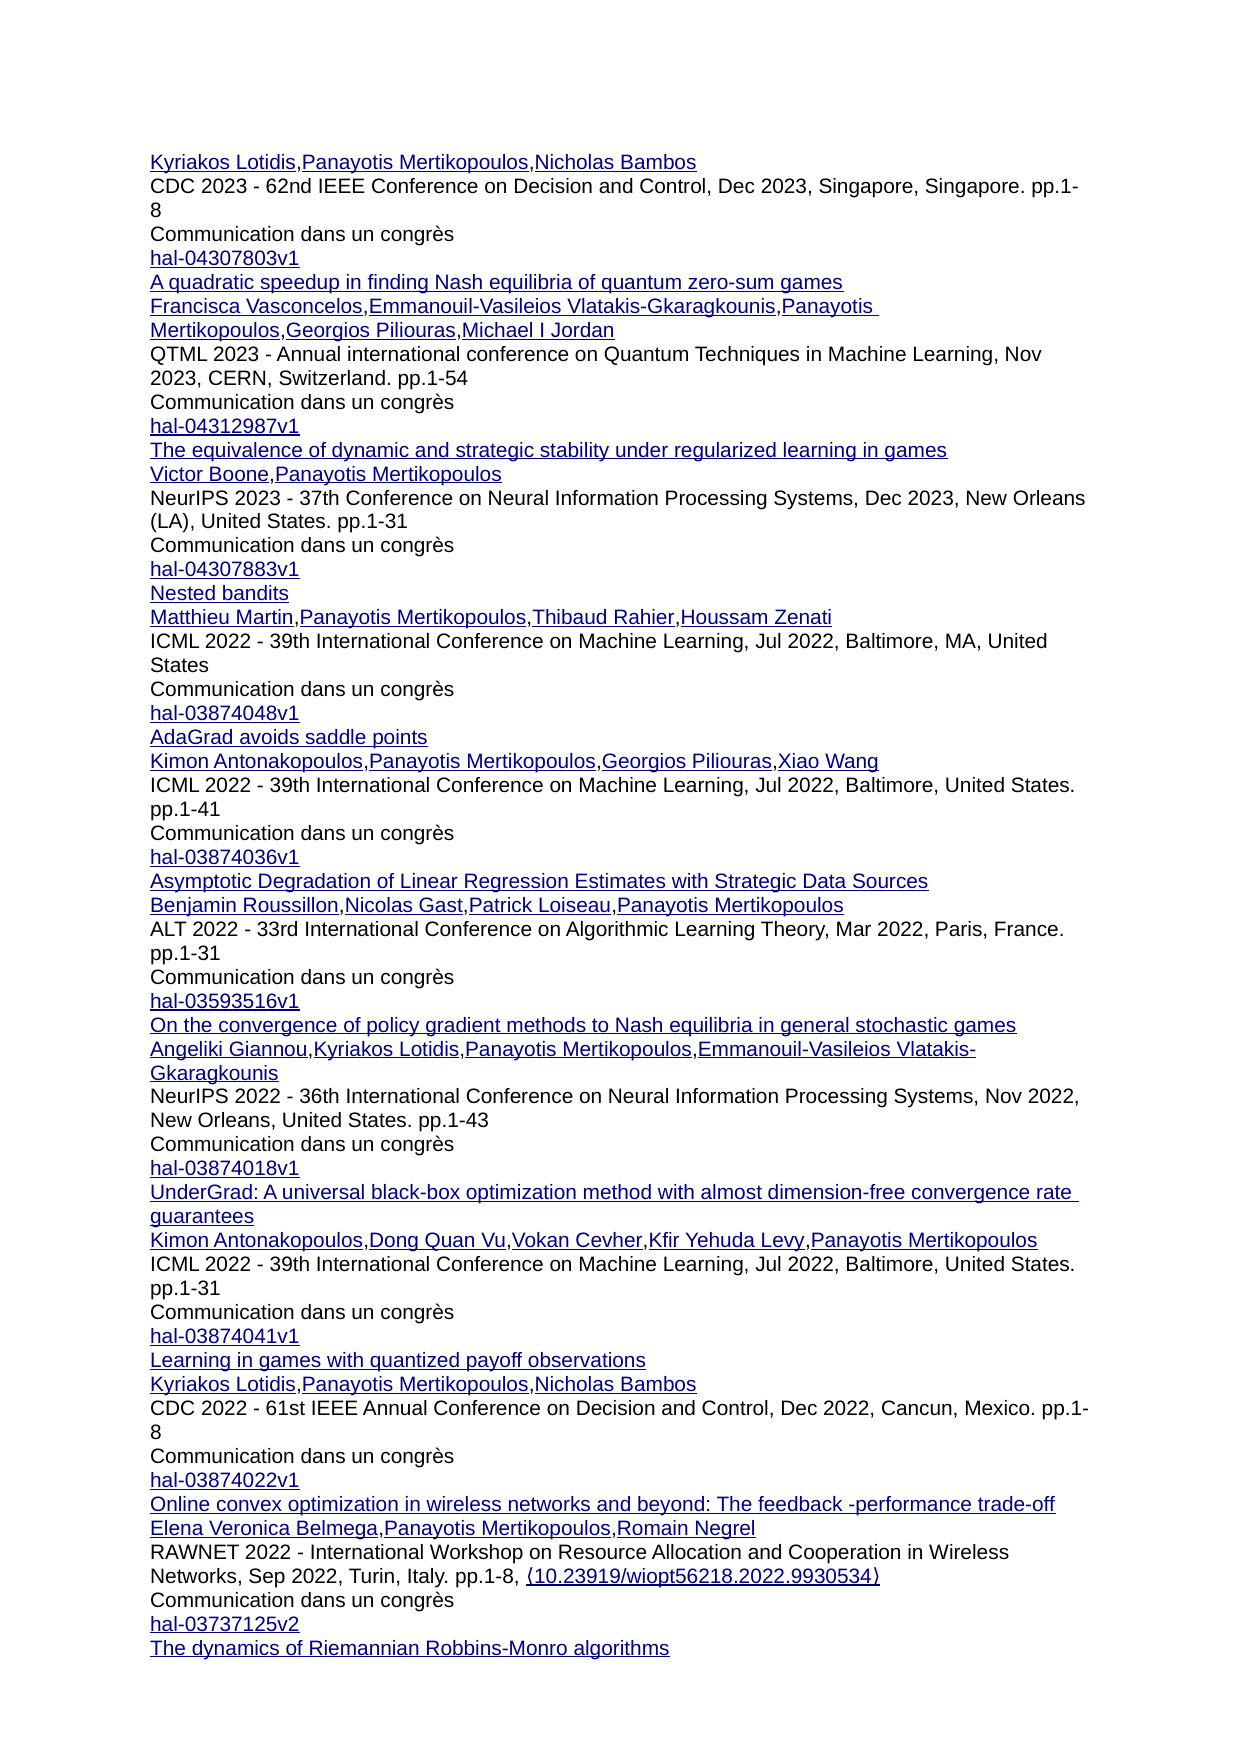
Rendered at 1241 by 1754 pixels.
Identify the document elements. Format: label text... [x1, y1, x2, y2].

table_cell Online convex optimization in wireless networks and beyond: The feedback -performance trade-off Elena Veronica Belmega,Panayotis Mertikopoulos,Romain Negrel RAWNET 2022 - International Workshop on Resource Allocation and Cooperation in Wireless Networks, Sep 2022, Turin, Italy. pp.1-8, ⟨10.23919/wiopt56218.2022.9930534⟩ Communication dans un congrès hal-03737125v2 [150, 1492, 1090, 1635]
table_cell AdaGrad avoids saddle points Kimon Antonakopoulos,Panayotis Mertikopoulos,Georgios Piliouras,Xiao Wang ICML 2022 - 39th International Conference on Machine Learning, Jul 2022, Baltimore, United States. pp.1-41 Communication dans un congrès hal-03874036v1 [150, 725, 1090, 869]
table_cell Nested bandits Matthieu Martin,Panayotis Mertikopoulos,Thibaud Rahier,Houssam Zenati ICML 2022 - 39th International Conference on Machine Learning, Jul 2022, Baltimore, MA, United States Communication dans un congrès hal-03874048v1 [150, 581, 1090, 725]
table_cell UnderGrad: A universal black-box optimization method with almost dimension-free convergence rate guarantees Kimon Antonakopoulos,Dong Quan Vu,Vokan Cevher,Kfir Yehuda Levy,Panayotis Mertikopoulos ICML 2022 - 39th International Conference on Machine Learning, Jul 2022, Baltimore, United States. pp.1-31 Communication dans un congrès hal-03874041v1 [150, 1180, 1090, 1348]
table_cell A quadratic speedup in finding Nash equilibria of quantum zero-sum games Francisca Vasconcelos,Emmanouil-Vasileios Vlatakis-Gkaragkounis,Panayotis Mertikopoulos,Georgios Piliouras,Michael I Jordan QTML 2023 - Annual international conference on Quantum Techniques in Machine Learning, Nov 2023, CERN, Switzerland. pp.1-54 Communication dans un congrès hal-04312987v1 [150, 270, 1090, 437]
table_cell Asymptotic Degradation of Linear Regression Estimates with Strategic Data Sources Benjamin Roussillon,Nicolas Gast,Patrick Loiseau,Panayotis Mertikopoulos ALT 2022 - 33rd International Conference on Algorithmic Learning Theory, Mar 2022, Paris, France. pp.1-31 Communication dans un congrès hal-03593516v1 [150, 869, 1090, 1012]
table_cell On the convergence of policy gradient methods to Nash equilibria in general stochastic games Angeliki Giannou,Kyriakos Lotidis,Panayotis Mertikopoulos,Emmanouil-Vasileios Vlatakis-Gkaragkounis NeurIPS 2022 - 36th International Conference on Neural Information Processing Systems, Nov 2022, New Orleans, United States. pp.1-43 Communication dans un congrès hal-03874018v1 [150, 1013, 1090, 1180]
table_cell Learning in games with quantized payoff observations Kyriakos Lotidis,Panayotis Mertikopoulos,Nicholas Bambos CDC 2022 - 61st IEEE Annual Conference on Decision and Control, Dec 2022, Cancun, Mexico. pp.1-8 Communication dans un congrès hal-03874022v1 [150, 1348, 1090, 1492]
table_cell Kyriakos Lotidis,Panayotis Mertikopoulos,Nicholas Bambos CDC 2023 - 62nd IEEE Conference on Decision and Control, Dec 2023, Singapore, Singapore. pp.1-8 Communication dans un congrès hal-04307803v1 [150, 150, 1090, 270]
table_cell The equivalence of dynamic and strategic stability under regularized learning in games Victor Boone,Panayotis Mertikopoulos NeurIPS 2023 - 37th Conference on Neural Information Processing Systems, Dec 2023, New Orleans (LA), United States. pp.1-31 Communication dans un congrès hal-04307883v1 [150, 438, 1090, 581]
table_cell The dynamics of Riemannian Robbins-Monro algorithms [150, 1635, 1090, 1659]
